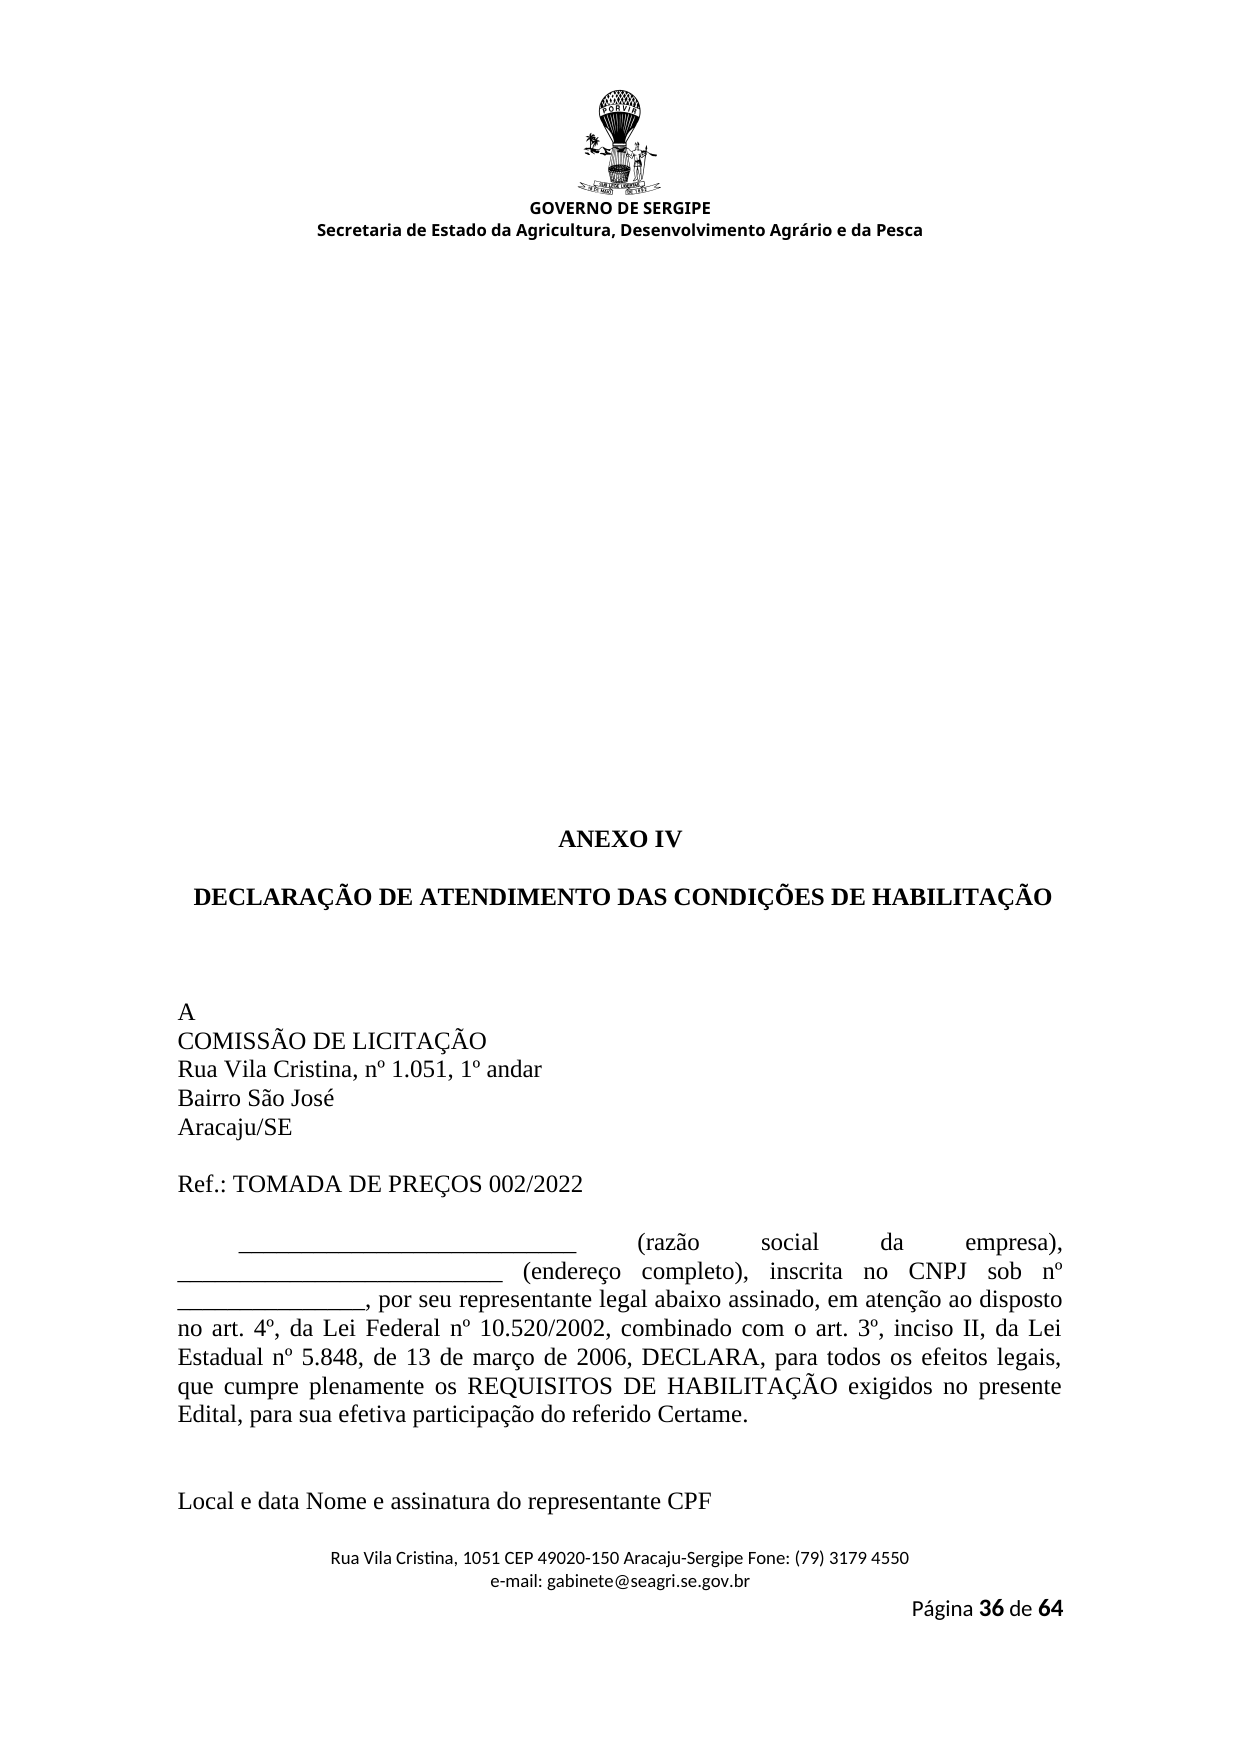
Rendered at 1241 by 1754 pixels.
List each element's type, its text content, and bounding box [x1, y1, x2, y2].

text DECLARAÇÃO DE ATENDIMENTO DAS CONDIÇÕES DE HABILITAÇÃO [177, 882, 1063, 911]
text ANEXO IV [177, 824, 1063, 853]
text Aracaju/SE [177, 1112, 1063, 1141]
text A [177, 997, 1063, 1026]
text Bairro São José [177, 1083, 1063, 1112]
text COMISSÃO DE LICITAÇÃO [177, 1026, 1063, 1054]
text ___________________________ (razão social da empresa), __________________________ (endereço completo), inscrita no CNPJ sob nº _______________, por seu representante legal abaixo assinado, em atenção ao disposto no art. 4º, da Lei Federal nº 10.520/2002, combinado com o art. 3º, inciso II, da Lei Estadual nº 5.848, de 13 de março de 2006, DECLARA, para todos os efeitos legais, que cumpre plenamente os REQUISITOS DE HABILITAÇÃO exigidos no presente Edital, para sua efetiva participação do referido Certame. [177, 1227, 1063, 1428]
text Rua Vila Cristina, nº 1.051, 1º andar [177, 1054, 1063, 1083]
text Ref.: TOMADA DE PREÇOS 002/2022 [177, 1169, 1063, 1198]
text Local e data Nome e assinatura do representante CPF [177, 1486, 1063, 1514]
